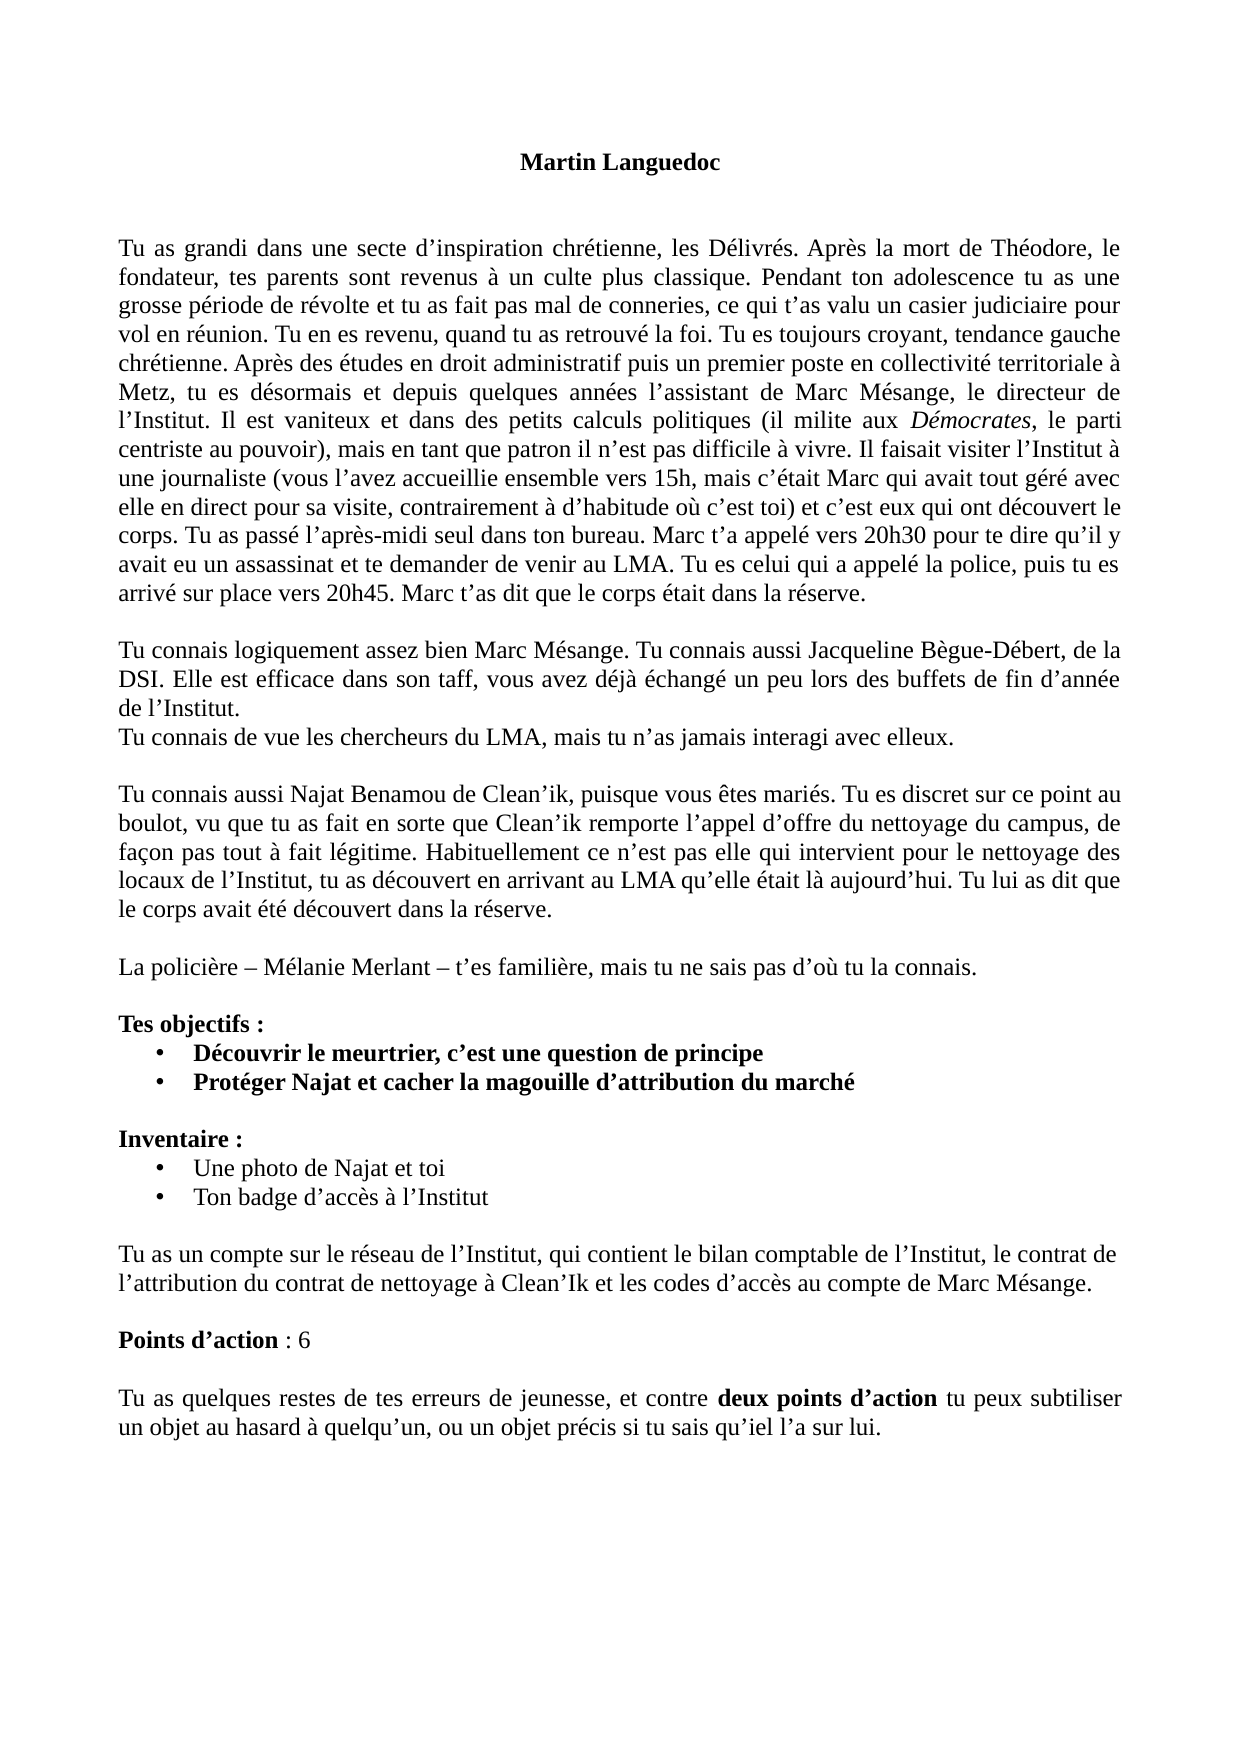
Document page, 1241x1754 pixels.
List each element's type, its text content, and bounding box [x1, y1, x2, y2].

text Tu connais de vue les chercheurs du LMA, mais tu n’as jamais interagi avec elleux. [118, 722, 1122, 751]
text Tu as un compte sur le réseau de l’Institut, qui contient le bilan comptable de l’Institut, le contrat de l’attribution du contrat de nettoyage à Clean’Ik et les codes d’accès au compte de Marc Mésange. [118, 1239, 1122, 1297]
list Une photo de Najat et toi [156, 1153, 1122, 1182]
list Protéger Najat et cacher la magouille d’attribution du marché [156, 1067, 1122, 1096]
text Tu as grandi dans une secte d’inspiration chrétienne, les Délivrés. Après la mort de Théodore, le fondateur, tes parents sont revenus à un culte plus classique. Pendant ton adolescence tu as une grosse période de révolte et tu as fait pas mal de conneries, ce qui t’as valu un casier judiciaire pour vol en réunion. Tu en es revenu, quand tu as retrouvé la foi. Tu es toujours croyant, tendance gauche chrétienne. Après des études en droit administratif puis un premier poste en collectivité territoriale à Metz, tu es désormais et depuis quelques années l’assistant de Marc Mésange, le directeur de l’Institut. Il est vaniteux et dans des petits calculs politiques (il milite aux Démocrates, le parti centriste au pouvoir), mais en tant que patron il n’est pas difficile à vivre. Il faisait visiter l’Institut à une journaliste (vous l’avez accueillie ensemble vers 15h, mais c’était Marc qui avait tout géré avec elle en direct pour sa visite, contrairement à d’habitude où c’est toi) et c’est eux qui ont découvert le corps. Tu as passé l’après-midi seul dans ton bureau. Marc t’a appelé vers 20h30 pour te dire qu’il y avait eu un assassinat et te demander de venir au LMA. Tu es celui qui a appelé la police, puis tu es arrivé sur place vers 20h45. Marc t’as dit que le corps était dans la réserve. [118, 233, 1122, 607]
text Martin Languedoc [118, 147, 1122, 176]
text La policière – Mélanie Merlant – t’es familière, mais tu ne sais pas d’où tu la connais. [118, 952, 1122, 981]
text Tu connais aussi Najat Benamou de Clean’ik, puisque vous êtes mariés. Tu es discret sur ce point au boulot, vu que tu as fait en sorte que Clean’ik remporte l’appel d’offre du nettoyage du campus, de façon pas tout à fait légitime. Habituellement ce n’est pas elle qui intervient pour le nettoyage des locaux de l’Institut, tu as découvert en arrivant au LMA qu’elle était là aujourd’hui. Tu lui as dit que le corps avait été découvert dans la réserve. [118, 779, 1122, 923]
text Inventaire : [118, 1124, 1122, 1153]
text Tu connais logiquement assez bien Marc Mésange. Tu connais aussi Jacqueline Bègue-Débert, de la DSI. Elle est efficace dans son taff, vous avez déjà échangé un peu lors des buffets de fin d’année de l’Institut. [118, 636, 1122, 722]
text Tu as quelques restes de tes erreurs de jeunesse, et contre deux points d’action tu peux subtiliser un objet au hasard à quelqu’un, ou un objet précis si tu sais qu’iel l’a sur lui. [118, 1383, 1122, 1441]
list Ton badge d’accès à l’Institut [156, 1182, 1122, 1211]
text Tes objectifs : [118, 1009, 1122, 1038]
text Points d’action : 6 [118, 1326, 1122, 1354]
list Découvrir le meurtrier, c’est une question de principe [156, 1038, 1122, 1067]
